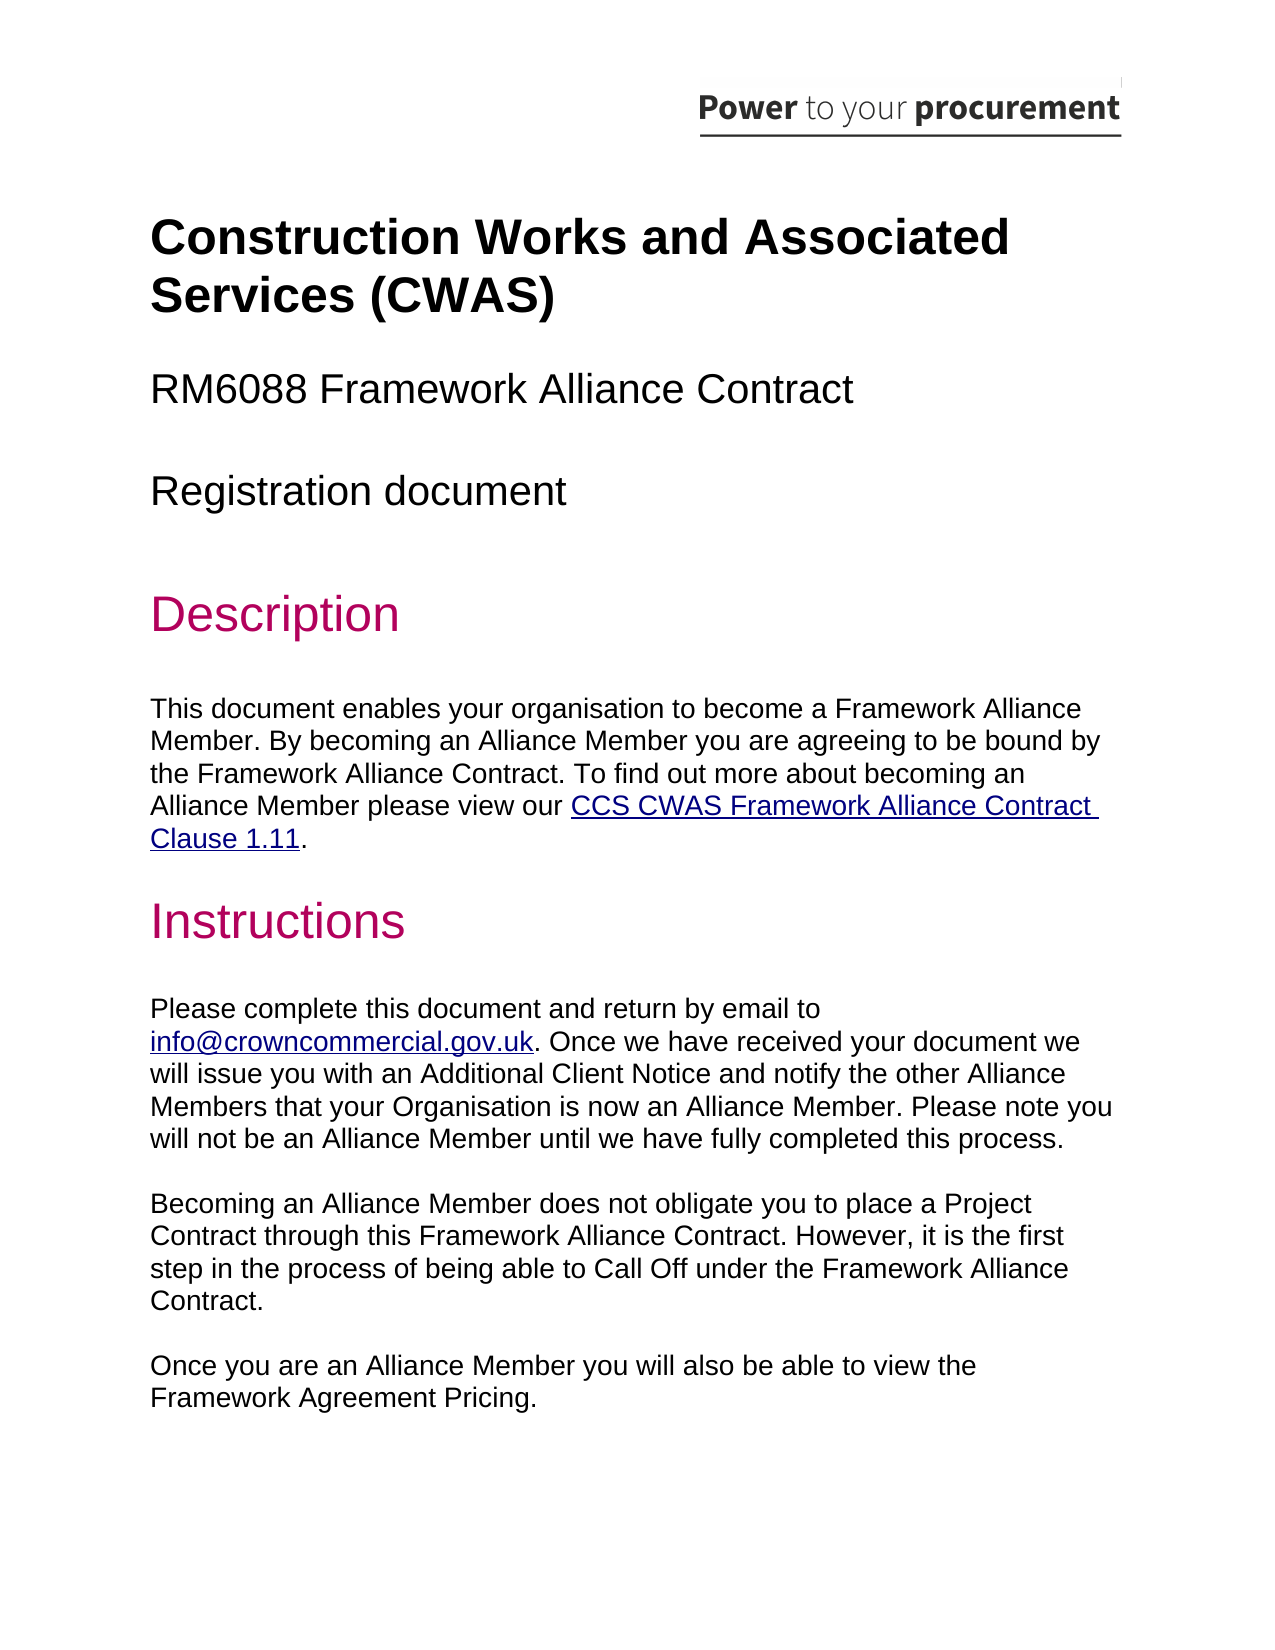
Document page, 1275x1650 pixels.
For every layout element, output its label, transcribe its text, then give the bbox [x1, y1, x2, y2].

subtitle Registration document [150, 466, 1125, 514]
text Becoming an Alliance Member does not obligate you to place a Project Contract through this Framework Alliance Contract. However, it is the first step in the process of being able to Call Off under the Framework Alliance Contract. [150, 1187, 1125, 1316]
subtitle RM6088 Framework Alliance Contract [150, 364, 1125, 412]
text This document enables your organisation to become a Framework Alliance Member. By becoming an Alliance Member you are agreeing to be bound by the Framework Alliance Contract. To find out more about becoming an Alliance Member please view our CCS CWAS Framework Alliance Contract Clause 1.11. [150, 692, 1125, 854]
text Once you are an Alliance Member you will also be able to view the Framework Agreement Pricing. [150, 1349, 1125, 1413]
subtitle Instructions [150, 891, 1125, 948]
subtitle Description [150, 584, 1125, 642]
text Please complete this document and return by email to info@crowncommercial.gov.uk. Once we have received your document we will issue you with an Additional Client Notice and notify the other Alliance Members that your Organisation is now an Alliance Member. Please note you will not be an Alliance Member until we have fully completed this process. [150, 992, 1125, 1154]
text Construction Works and Associated Services (CWAS) [150, 207, 1125, 322]
